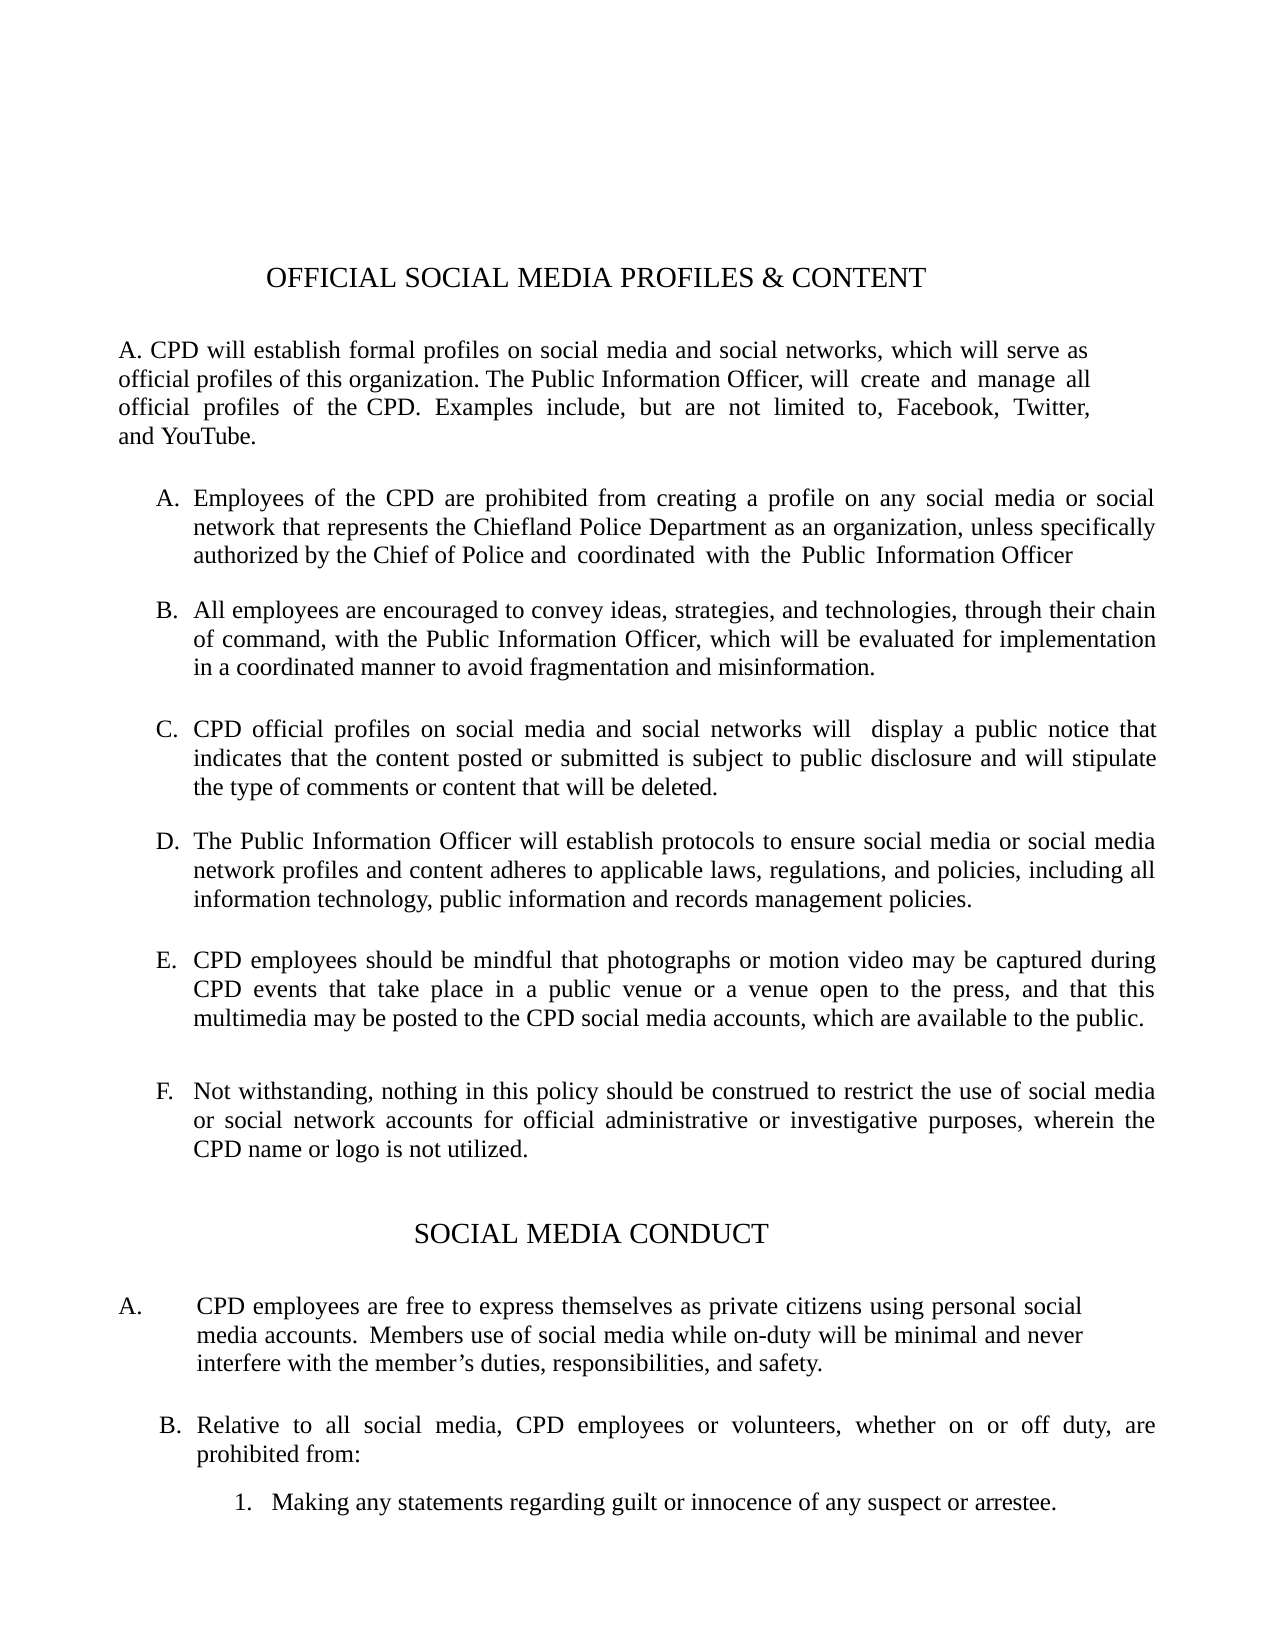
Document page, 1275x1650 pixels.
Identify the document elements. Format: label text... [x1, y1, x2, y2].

list Employees of the CPD are prohibited from creating a profile on any social media or social network that represents the Chiefland Police Department as an organization, unless specifically authorized by the Chief of Police and coordinated with the Public Information Officer [156, 483, 1157, 569]
list The Public Information Officer will establish protocols to ensure social media or social media network profiles and content adheres to applicable laws, regulations, and policies, including all information technology, public information and records management policies. [156, 826, 1157, 912]
list Relative to all social media, CPD employees or volunteers, whether on or off duty, are prohibited from: [159, 1410, 1157, 1468]
list CPD official profiles on social media and social networks will display a public notice that indicates that the content posted or submitted is subject to public disclosure and will stipulate the type of comments or content that will be deleted. [156, 714, 1157, 801]
list Making any statements regarding guilt or innocence of any suspect or arrestee. [234, 1487, 1157, 1516]
list CPD employees should be mindful that photographs or motion video may be captured during CPD events that take place in a public venue or a venue open to the press, and that this multimedia may be posted to the CPD social media accounts, which are available to the public. [156, 945, 1157, 1032]
list Not withstanding, nothing in this policy should be construed to restrict the use of social media or social network accounts for official administrative or investigative purposes, wherein the CPD name or logo is not utilized. [156, 1076, 1157, 1162]
subtitle SOCIAL MEDIA CONDUCT [118, 1216, 1157, 1250]
list A. CPD will establish formal profiles on social media and social networks, which will serve as official profiles of this organization. The Public Information Officer, will create and manage all official profiles of the CPD. Examples include, but are not limited to, Facebook, Twitter, and YouTube. [118, 335, 1091, 450]
subtitle OFFICIAL SOCIAL MEDIA PROFILES & CONTENT [118, 260, 1157, 294]
list All employees are encouraged to convey ideas, strategies, and technologies, through their chain of command, with the Public Information Officer, which will be evaluated for implementation in a coordinated manner to avoid fragmentation and misinformation. [156, 595, 1157, 681]
list CPD employees are free to express themselves as private citizens using personal social media accounts. Members use of social media while on-duty will be minimal and never interfere with the member’s duties, responsibilities, and safety. [118, 1291, 1091, 1377]
